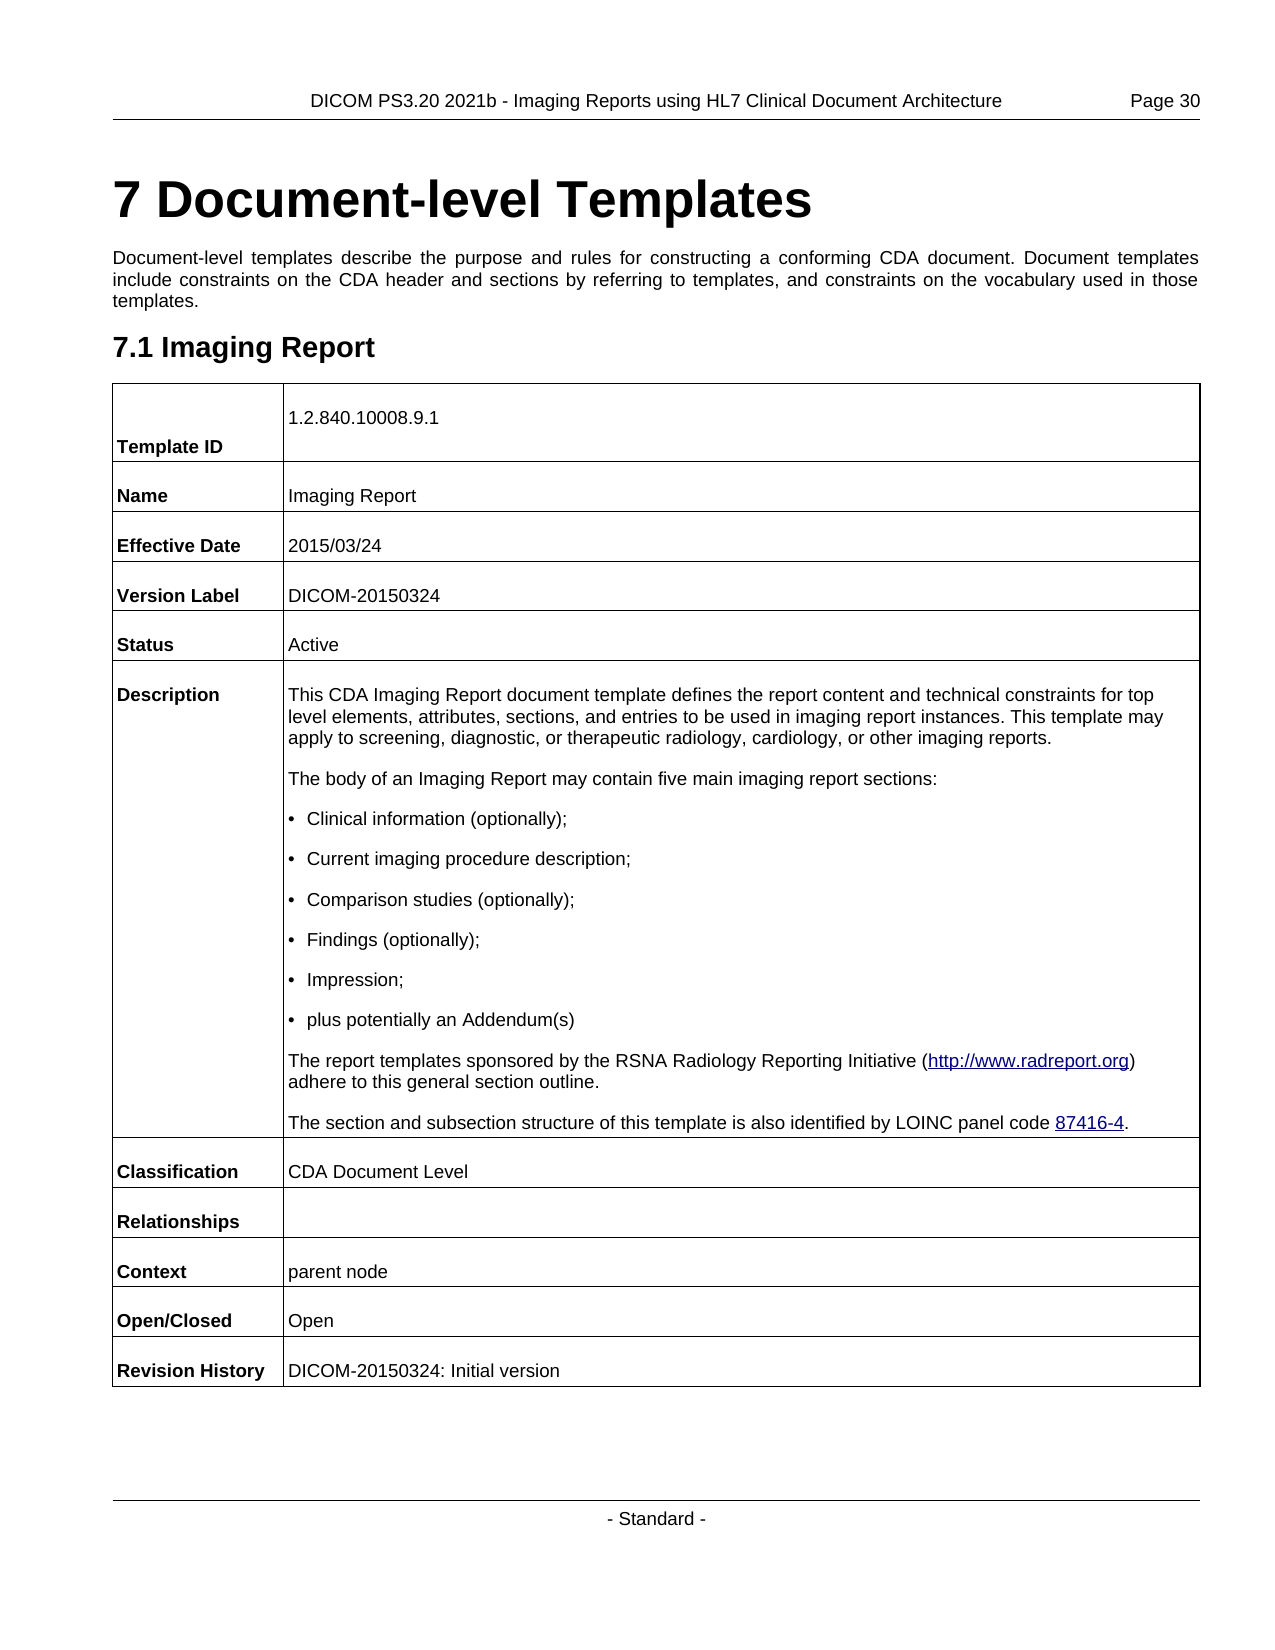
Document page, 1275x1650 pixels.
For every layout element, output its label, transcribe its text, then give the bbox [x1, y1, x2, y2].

table_cell Imaging Report [284, 462, 1199, 511]
table_cell CDA Document Level [284, 1138, 1199, 1187]
table_cell Context [113, 1238, 283, 1286]
table_cell [284, 1188, 1199, 1237]
table_cell Revision History [113, 1337, 283, 1386]
table_cell Name [113, 462, 283, 511]
table_header 1.2.840.10008.9.1 [284, 384, 1199, 461]
text 7.1 Imaging Report [112, 331, 1200, 364]
table_cell DICOM-20150324: Initial version [284, 1337, 1199, 1386]
table_cell parent node [284, 1238, 1199, 1286]
text 7 Document-level Templates [112, 169, 1200, 228]
table_cell Classification [113, 1138, 283, 1187]
table_cell This CDA Imaging Report document template defines the report content and technical constraints for top level elements, attributes, sections, and entries to be used in imaging report instances. This template may apply to screening, diagnostic, or therapeutic radiology, cardiology, or other imaging reports. The body of an Imaging Report may contain five main imaging report sections: • Clinical information (optionally); • Current imaging procedure description; • Comparison studies (optionally); • Findings (optionally); • Impression; • plus potentially an Addendum(s) The report templates sponsored by the RSNA Radiology Reporting Initiative (http://​www.radreport.org) adhere to this general section outline. The section and subsection structure of this template is also identified by LOINC panel code 87416-4. [284, 661, 1199, 1137]
table_cell Description [113, 661, 283, 1137]
table_cell Status [113, 611, 283, 660]
table_cell 2015/03/24 [284, 512, 1199, 561]
table_cell Open [284, 1287, 1199, 1336]
text Document-level templates describe the purpose and rules for constructing a conforming CDA document. Document templates include constraints on the CDA header and sections by referring to templates, and constraints on the vocabulary used in those templates. [112, 247, 1200, 312]
table_header Template ID [113, 384, 283, 461]
table_cell Version Label [113, 562, 283, 610]
table_cell Open/Closed [113, 1287, 283, 1336]
table_cell Effective Date [113, 512, 283, 561]
table_cell Active [284, 611, 1199, 660]
table_cell Relationships [113, 1188, 283, 1237]
table_cell DICOM-20150324 [284, 562, 1199, 610]
